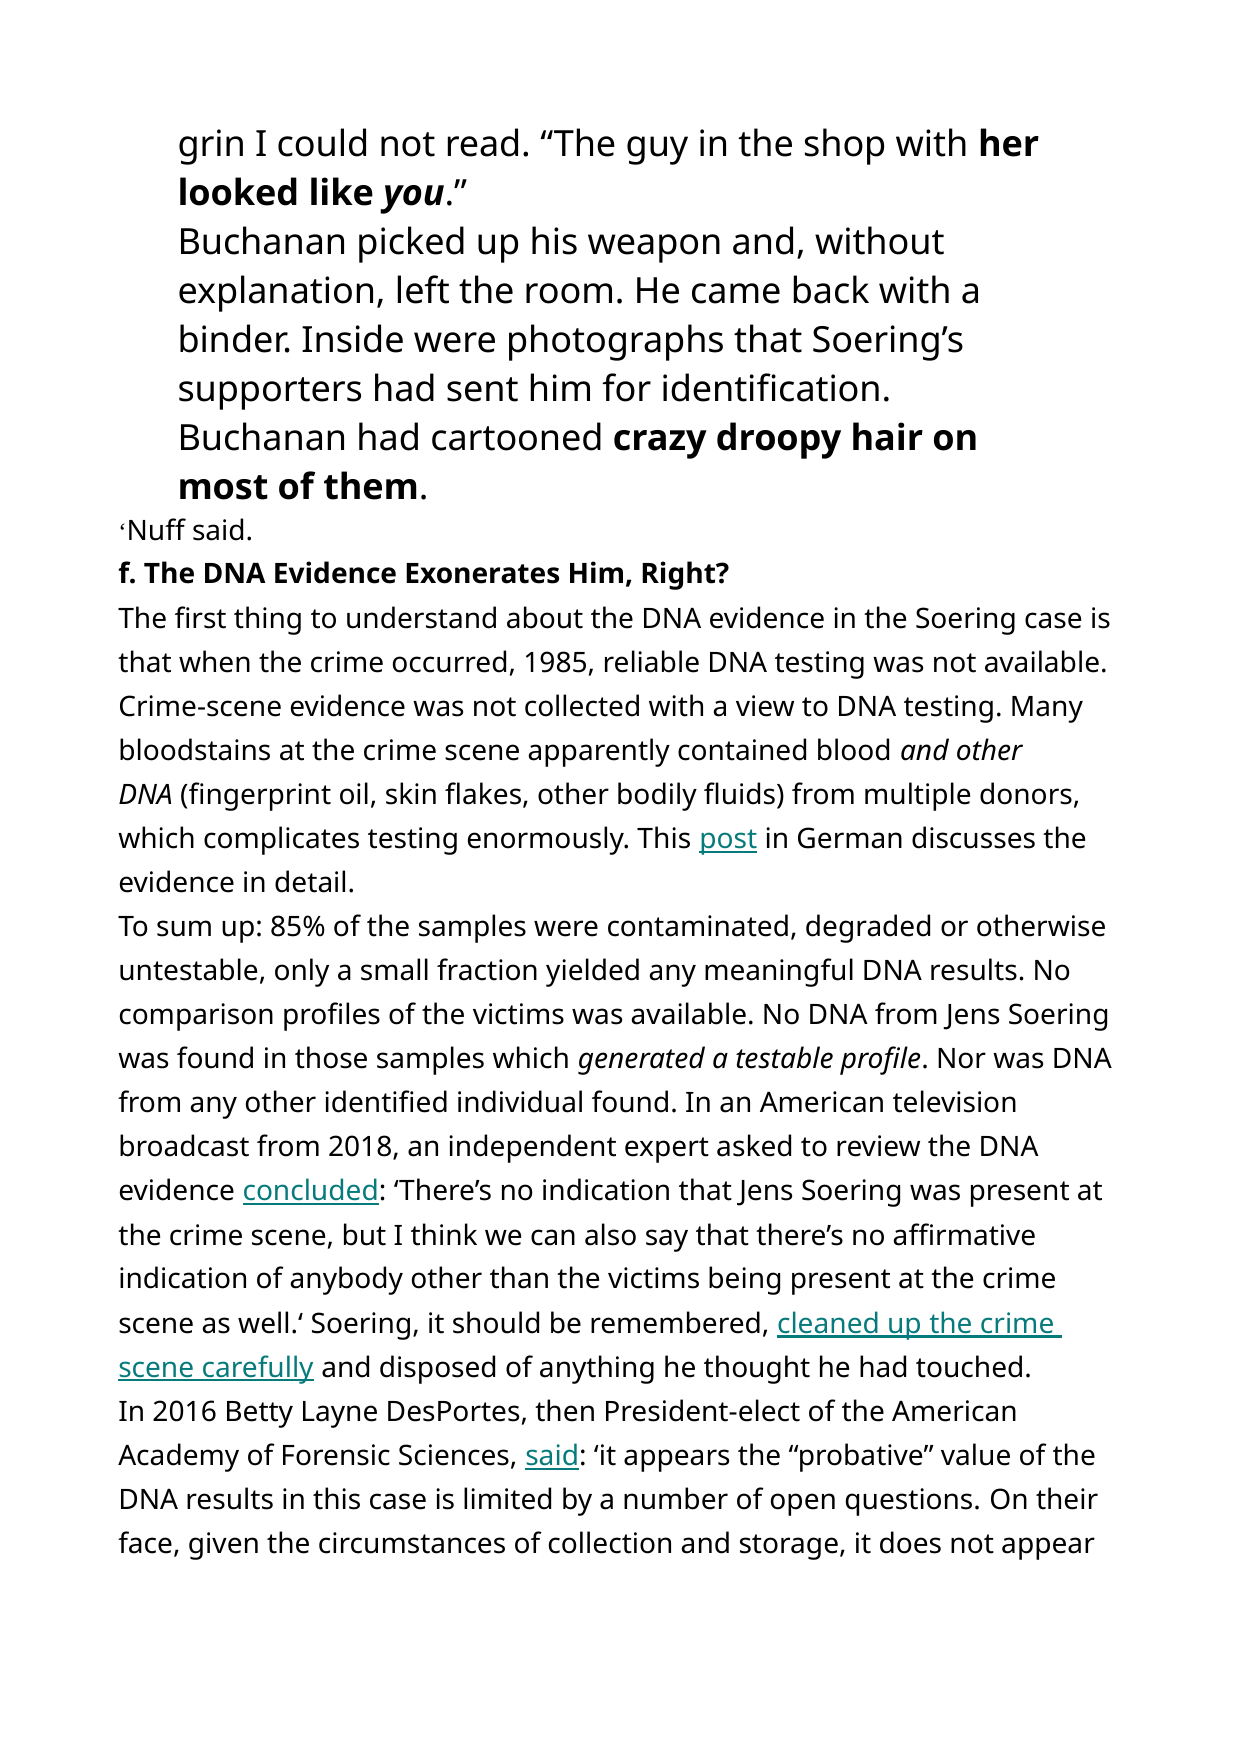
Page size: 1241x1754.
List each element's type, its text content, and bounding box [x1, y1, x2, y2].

text f. The DNA Evidence Exonerates Him, Right? [118, 554, 1122, 592]
text grin I could not read. “The guy in the shop with her looked like you.” [177, 118, 1063, 216]
text Buchanan picked up his weapon and, without explanation, left the room. He came back with a binder. Inside were photographs that Soering’s supporters had sent him for identification. Buchanan had cartooned crazy droopy hair on most of them. [177, 216, 1063, 510]
text In 2016 Betty Layne DesPortes, then President-elect of the American Academy of Forensic Sciences, said: ‘it appears the “probative” value of the DNA results in this case is limited by a number of open questions. On their face, given the circumstances of collection and storage, it does not appear [118, 1391, 1122, 1562]
text The first thing to understand about the DNA evidence in the Soering case is that when the crime occurred, 1985, reliable DNA testing was not available. Crime-scene evidence was not collected with a view to DNA testing. Many bloodstains at the crime scene apparently contained blood and other DNA (fingerprint oil, skin flakes, other bodily fluids) from multiple donors, which complicates testing enormously. This post in German discusses the evidence in detail. [118, 598, 1122, 901]
text To sum up: 85% of the samples were contaminated, degraded or otherwise untestable, only a small fraction yielded any meaningful DNA results. No comparison profiles of the victims was available. No DNA from Jens Soering was found in those samples which generated a testable profile. Nor was DNA from any other identified individual found. In an American television broadcast from 2018, an independent expert asked to review the DNA evidence concluded: ‘There’s no indication that Jens Soering was present at the crime scene, but I think we can also say that there’s no affirmative indication of anybody other than the victims being present at the crime scene as well.‘ Soering, it should be remembered, cleaned up the crime scene carefully and disposed of anything he thought he had touched. [118, 906, 1122, 1385]
text ‘Nuff said. [118, 510, 1122, 548]
